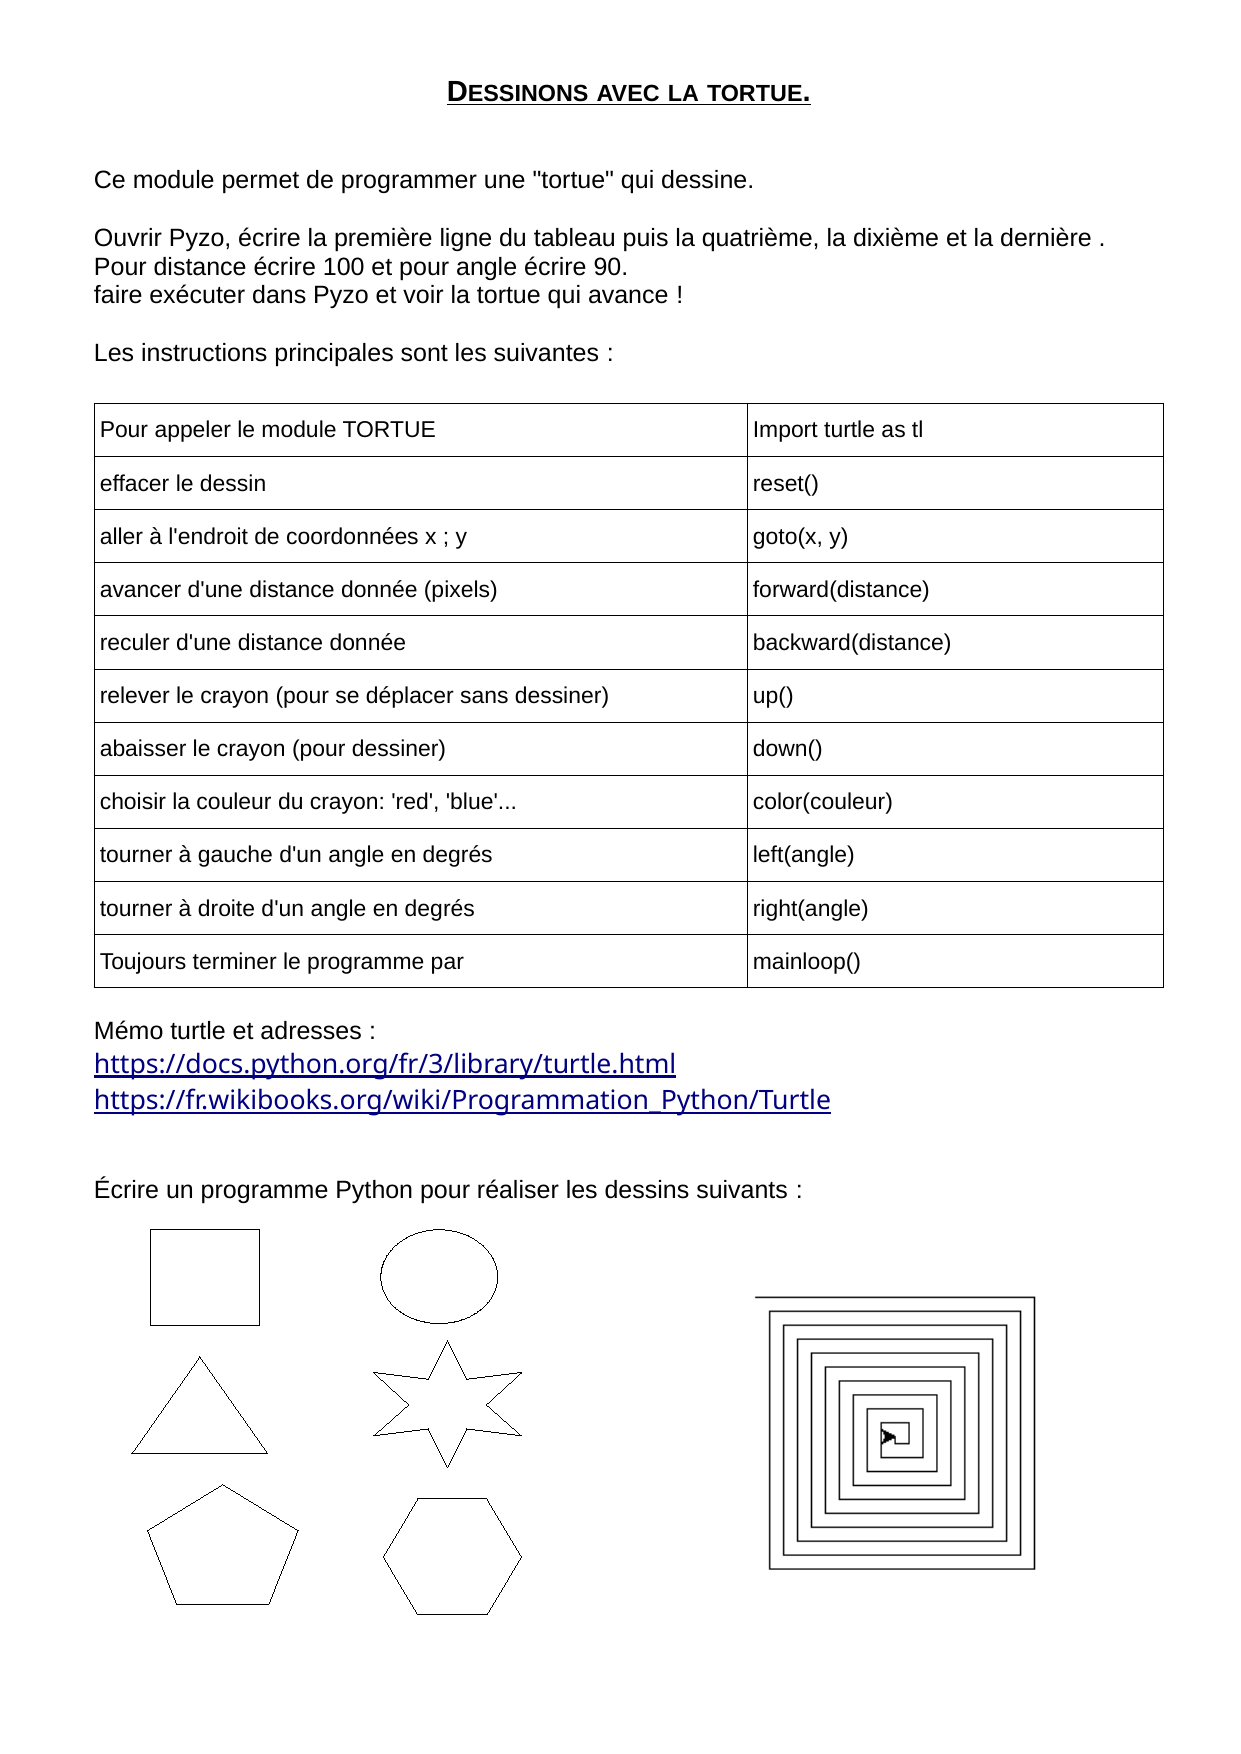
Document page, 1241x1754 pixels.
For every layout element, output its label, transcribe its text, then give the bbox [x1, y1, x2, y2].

table_cell backward(distance) [748, 616, 1163, 668]
table_cell right(angle) [748, 882, 1163, 934]
text Les instructions principales sont les suivantes : [94, 338, 1163, 367]
table_cell mainloop() [748, 935, 1163, 987]
table_header Import turtle as tl [748, 404, 1163, 456]
picture [680, 1223, 1119, 1648]
text https://fr.wikibooks.org/wiki/Programmation_Python/Turtle [94, 1081, 1163, 1117]
table_cell reculer d'une distance donnée [95, 616, 747, 668]
table_header Pour appeler le module TORTUE [95, 404, 747, 456]
text Ce module permet de programmer une "tortue" qui dessine. [94, 166, 1163, 194]
table_cell up() [748, 670, 1163, 722]
text Mémo turtle et adresses : [94, 1016, 1163, 1045]
table_cell avancer d'une distance donnée (pixels) [95, 563, 747, 615]
table_cell relever le crayon (pour se déplacer sans dessiner) [95, 670, 747, 722]
text faire exécuter dans Pyzo et voir la tortue qui avance ! [94, 281, 1163, 309]
table_cell aller à l'endroit de coordonnées x ; y [95, 510, 747, 562]
text Dessinons avec la tortue. [94, 74, 1163, 108]
text Ouvrir Pyzo, écrire la première ligne du tableau puis la quatrième, la dixième et la dernière . Pour distance écrire 100 et pour angle écrire 90. [94, 223, 1163, 281]
table_cell Toujours terminer le programme par [95, 935, 747, 987]
table_cell left(angle) [748, 829, 1163, 881]
text https://docs.python.org/fr/3/library/turtle.html [94, 1045, 1163, 1081]
table_cell down() [748, 723, 1163, 775]
table_cell goto(x, y) [748, 510, 1163, 562]
table_cell forward(distance) [748, 563, 1163, 615]
table_cell color(couleur) [748, 776, 1163, 828]
text Écrire un programme Python pour réaliser les dessins suivants : [94, 1175, 1163, 1203]
table_cell effacer le dessin [95, 457, 747, 509]
table_cell abaisser le crayon (pour dessiner) [95, 723, 747, 775]
table_cell choisir la couleur du crayon: 'red', 'blue'... [95, 776, 747, 828]
table_cell tourner à droite d'un angle en degrés [95, 882, 747, 934]
table_cell reset() [748, 457, 1163, 509]
table_cell tourner à gauche d'un angle en degrés [95, 829, 747, 881]
